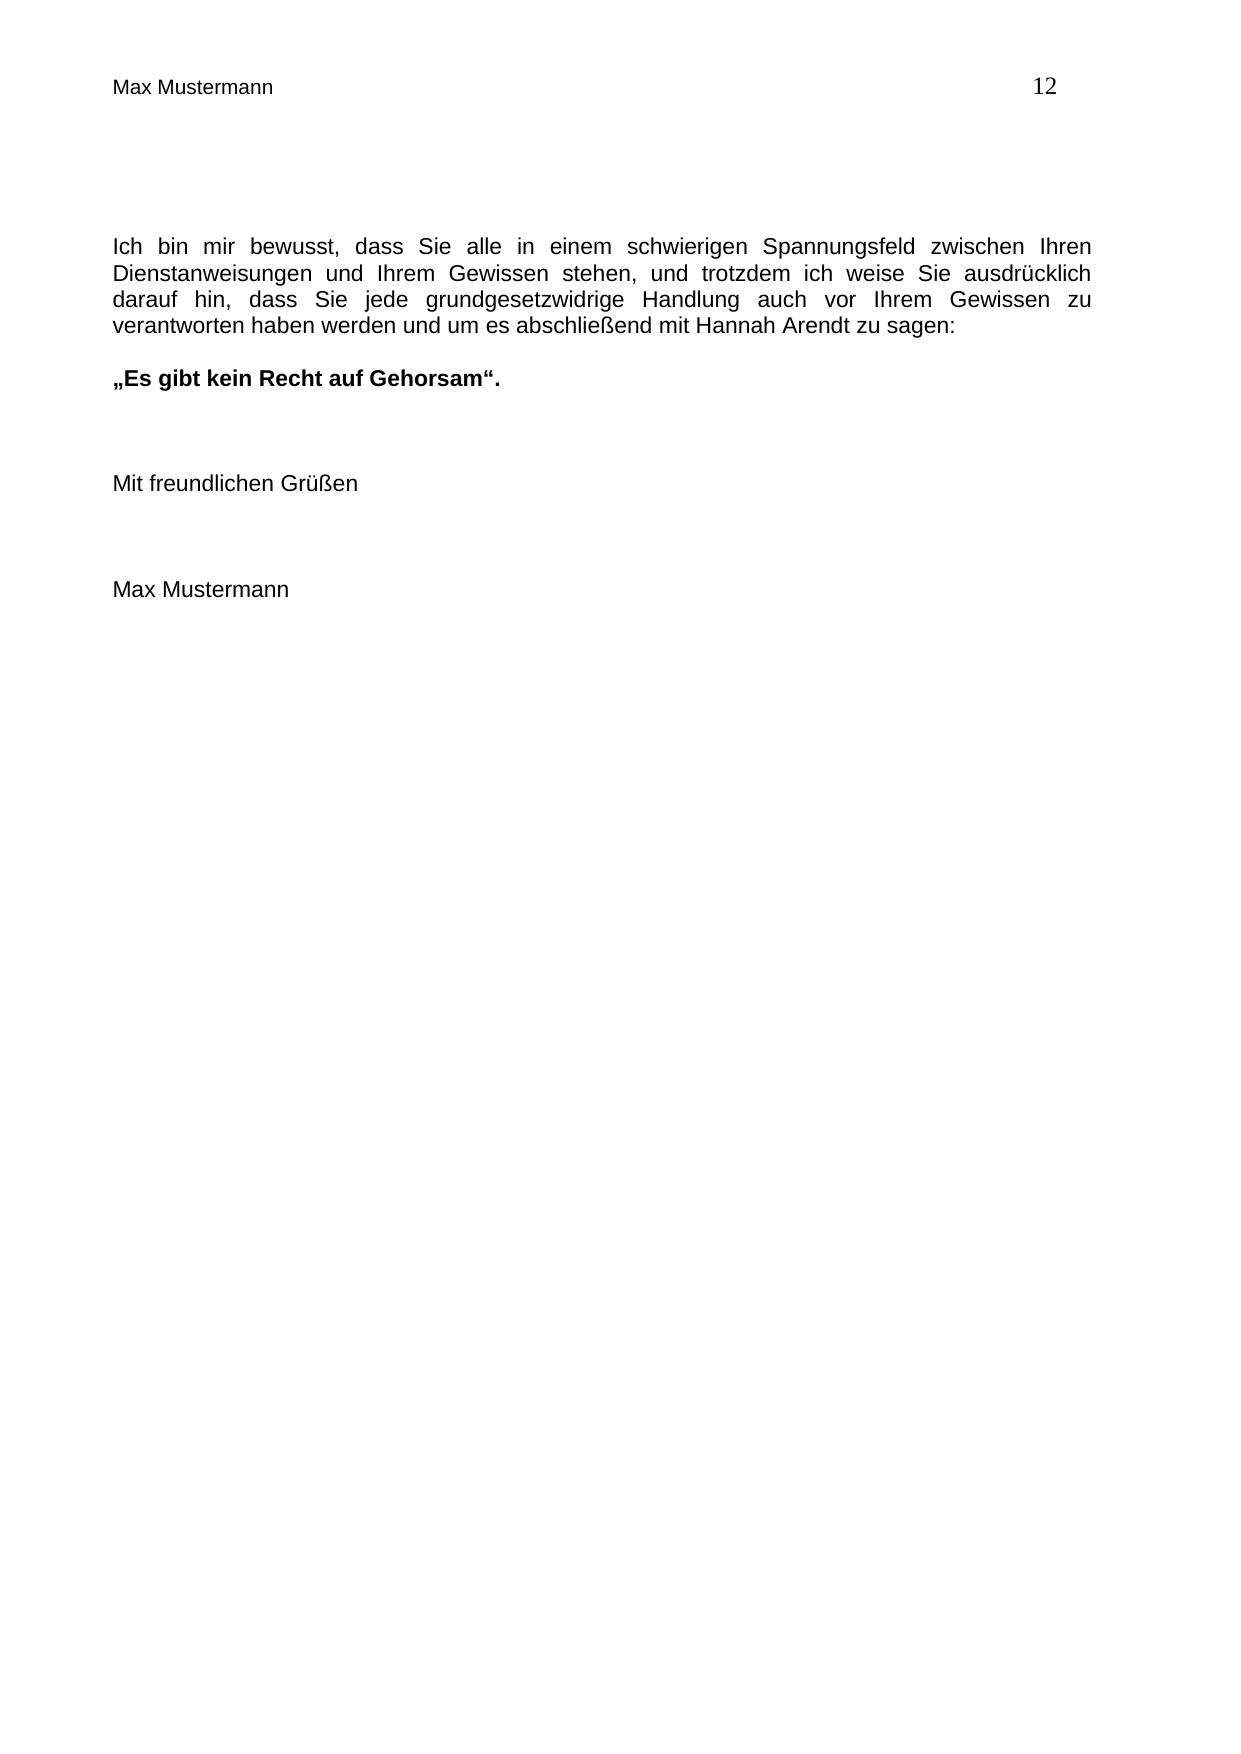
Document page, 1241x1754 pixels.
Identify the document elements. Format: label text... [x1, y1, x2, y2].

text Max Mustermann [112, 576, 1092, 602]
text Ich bin mir bewusst, dass Sie alle in einem schwierigen Spannungsfeld zwischen Ihren Dienstanweisungen und Ihrem Gewissen stehen, und trotzdem ich weise Sie ausdrücklich darauf hin, dass Sie jede grundgesetzwidrige Handlung auch vor Ihrem Gewissen zu verantworten haben werden und um es abschließend mit Hannah Arendt zu sagen: [112, 233, 1092, 338]
text „Es gibt kein Recht auf Gehorsam“. [112, 365, 1092, 391]
text Mit freundlichen Grüßen [112, 470, 1092, 497]
